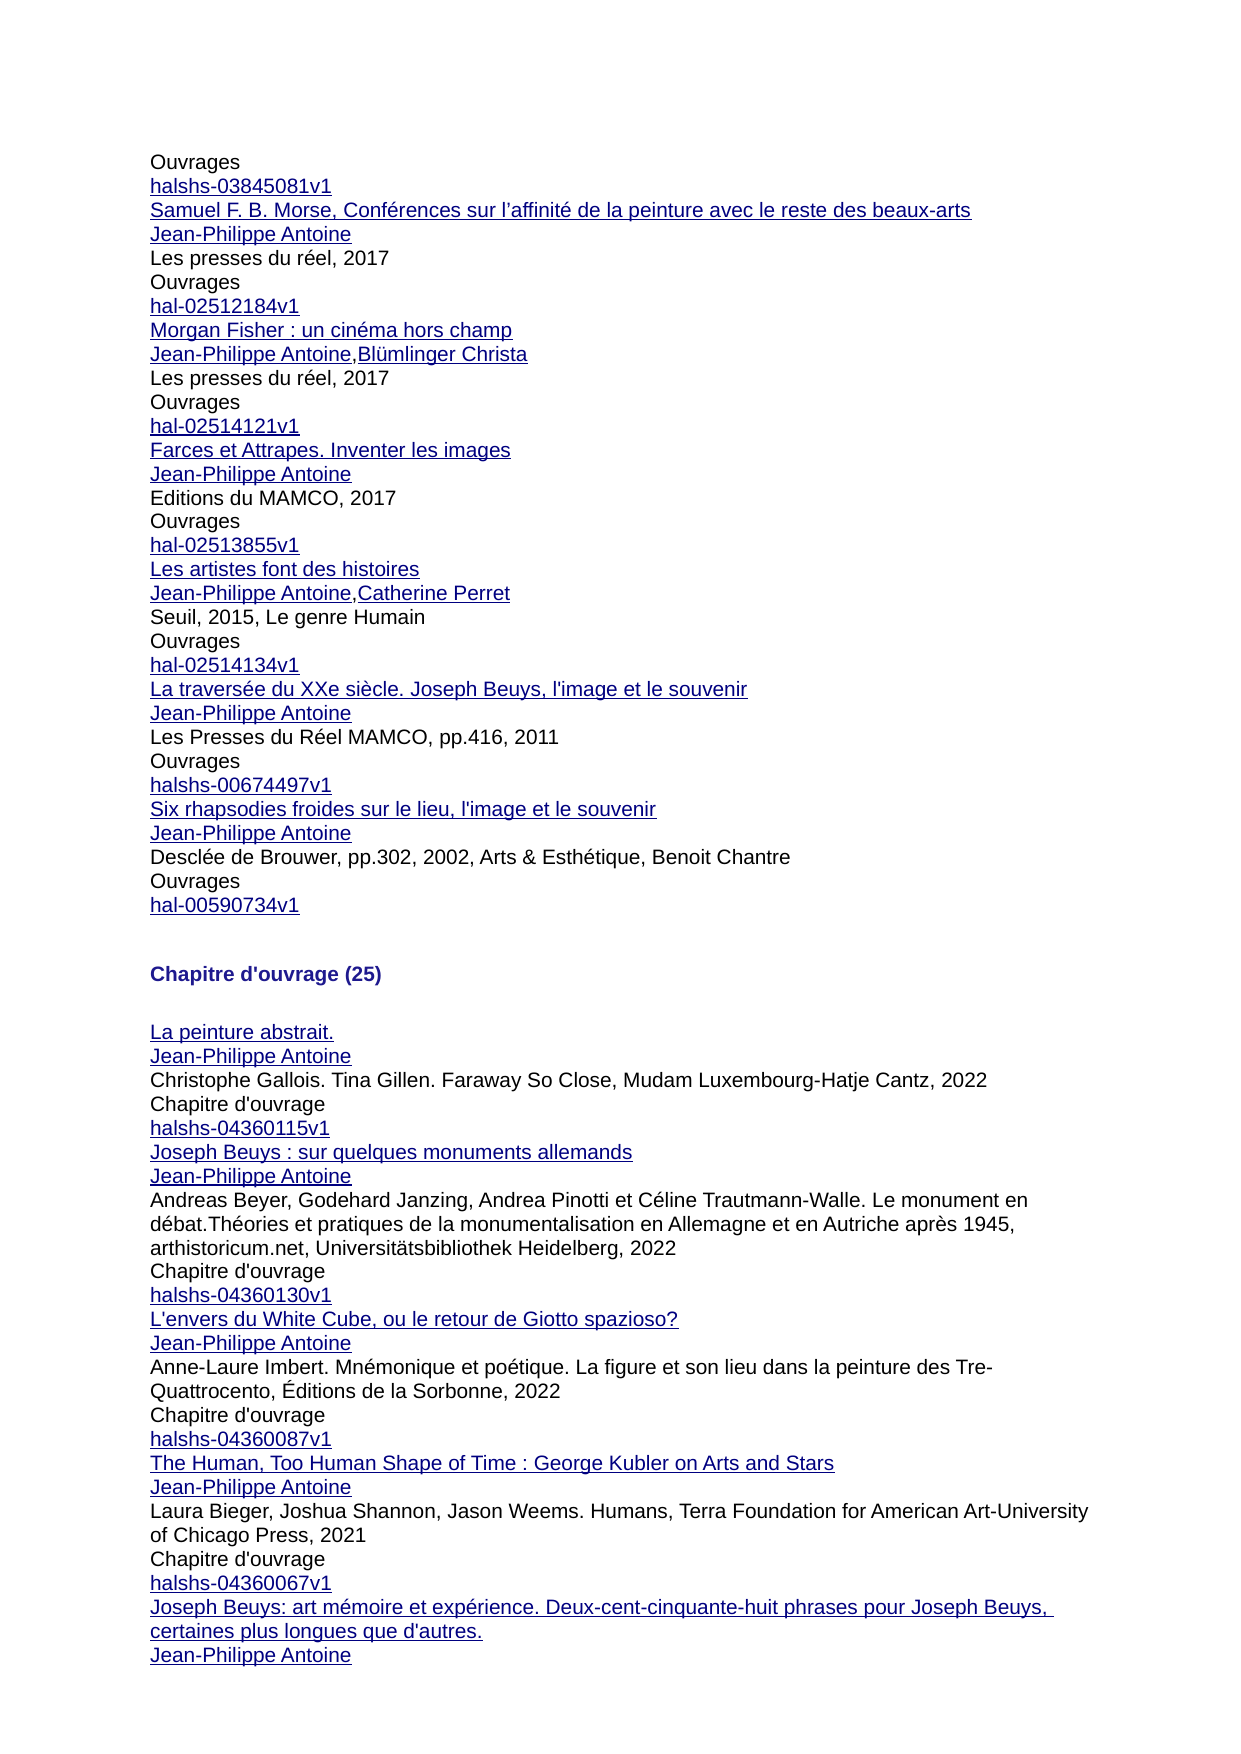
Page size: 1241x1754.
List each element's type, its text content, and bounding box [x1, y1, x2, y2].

subtitle Chapitre d'ouvrage (25) [150, 961, 1090, 985]
table_cell La traversée du XXe siècle. Joseph Beuys, l'image et le souvenir Jean-Philippe Antoine Les Presses du Réel MAMCO, pp.416, 2011 Ouvrages halshs-00674497v1 [150, 677, 1090, 797]
table_header La peinture abstrait. Jean-Philippe Antoine Christophe Gallois. Tina Gillen. Faraway So Close, Mudam Luxembourg-Hatje Cantz, 2022 Chapitre d'ouvrage halshs-04360115v1 [150, 1020, 1090, 1139]
table_cell L'envers du White Cube, ou le retour de Giotto spazioso? Jean-Philippe Antoine Anne-Laure Imbert. Mnémonique et poétique. La figure et son lieu dans la peinture des Tre-Quattrocento, Éditions de la Sorbonne, 2022 Chapitre d'ouvrage halshs-04360087v1 [150, 1307, 1090, 1451]
table_cell Morgan Fisher : un cinéma hors champ Jean-Philippe Antoine,Blümlinger Christa Les presses du réel, 2017 Ouvrages hal-02514121v1 [150, 318, 1090, 437]
table_cell Six rhapsodies froides sur le lieu, l'image et le souvenir Jean-Philippe Antoine Desclée de Brouwer, pp.302, 2002, Arts & Esthétique, Benoit Chantre Ouvrages hal-00590734v1 [150, 797, 1090, 917]
table_cell Joseph Beuys: art mémoire et expérience. Deux-cent-cinquante-huit phrases pour Joseph Beuys, certaines plus longues que d'autres. Jean-Philippe Antoine [150, 1595, 1090, 1667]
table_cell Joseph Beuys : sur quelques monuments allemands Jean-Philippe Antoine Andreas Beyer, Godehard Janzing, Andrea Pinotti et Céline Trautmann-Walle. Le monument en débat.Théories et pratiques de la monumentalisation en Allemagne et en Autriche après 1945, arthistoricum.net, Universitätsbibliothek Heidelberg, 2022 Chapitre d'ouvrage halshs-04360130v1 [150, 1140, 1090, 1307]
table_header Ouvrages halshs-03845081v1 [150, 150, 1090, 198]
table_cell Farces et Attrapes. Inventer les images Jean-Philippe Antoine Editions du MAMCO, 2017 Ouvrages hal-02513855v1 [150, 438, 1090, 557]
table_cell Samuel F. B. Morse, Conférences sur l’affinité de la peinture avec le reste des beaux-arts Jean-Philippe Antoine Les presses du réel, 2017 Ouvrages hal-02512184v1 [150, 198, 1090, 318]
table_cell Les artistes font des histoires Jean-Philippe Antoine,Catherine Perret Seuil, 2015, Le genre Humain Ouvrages hal-02514134v1 [150, 557, 1090, 677]
table_cell The Human, Too Human Shape of Time : George Kubler on Arts and Stars Jean-Philippe Antoine Laura Bieger, Joshua Shannon, Jason Weems. Humans, Terra Foundation for American Art-University of Chicago Press, 2021 Chapitre d'ouvrage halshs-04360067v1 [150, 1451, 1090, 1595]
